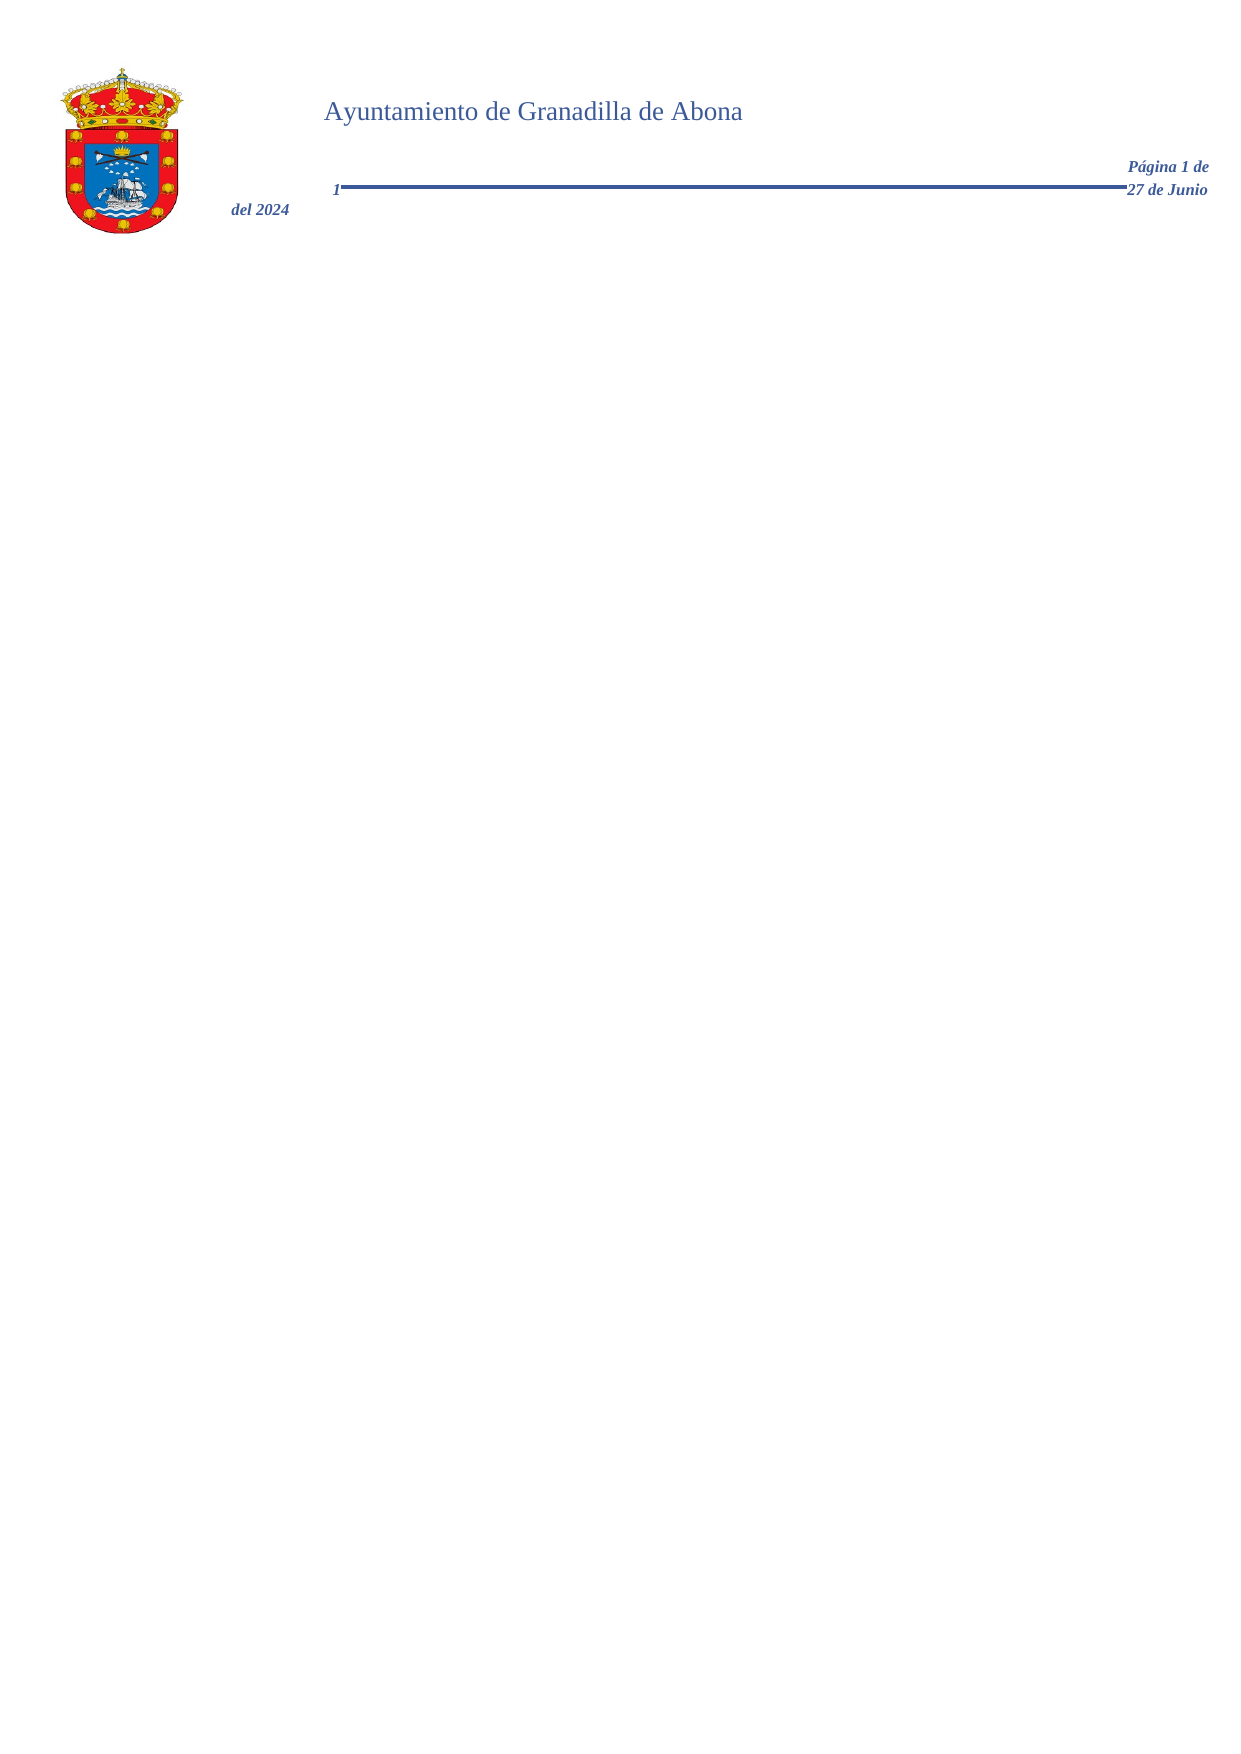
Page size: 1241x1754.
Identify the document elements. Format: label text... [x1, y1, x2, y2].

text Página 1 de 1 27 de Junio del 2024 [232, 150, 1211, 219]
